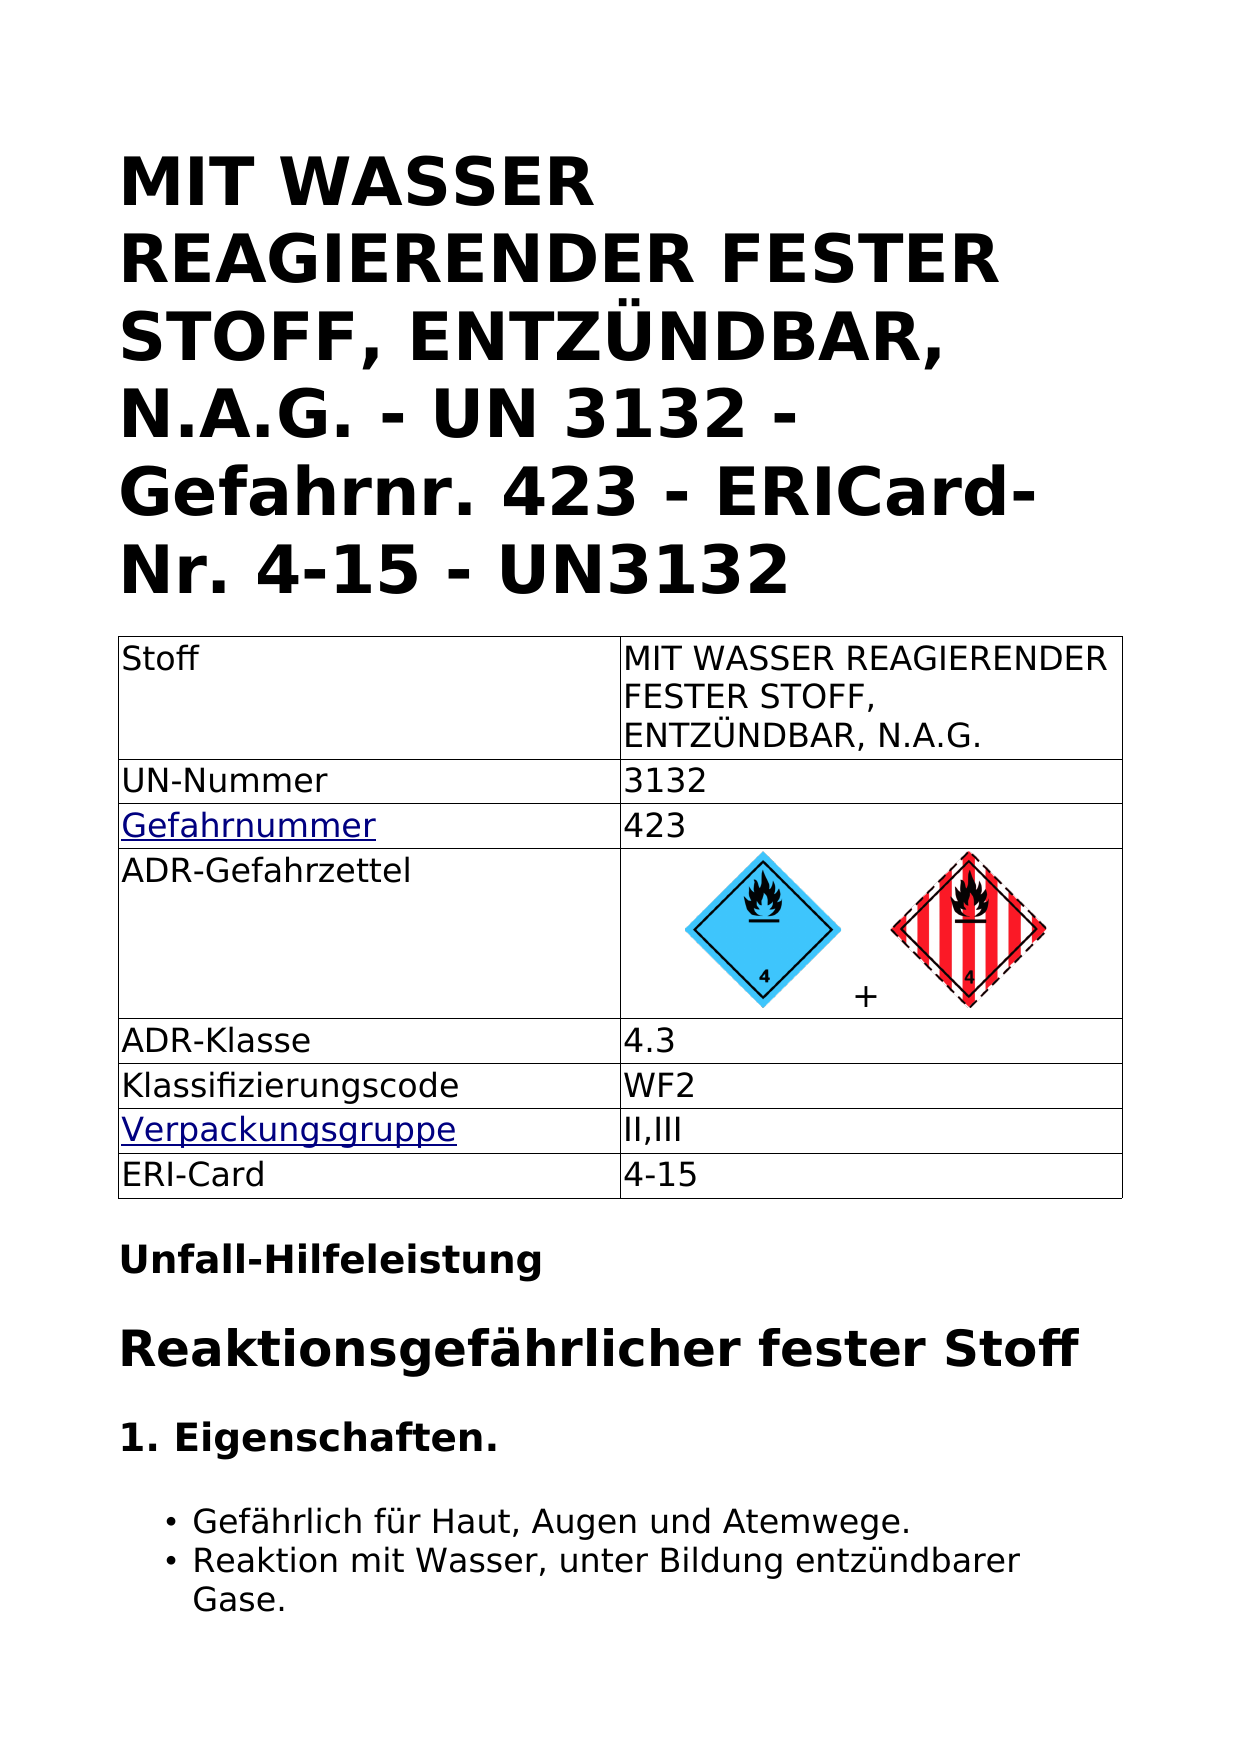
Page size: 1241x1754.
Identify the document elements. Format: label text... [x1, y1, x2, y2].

table_cell + [621, 849, 1122, 1018]
table_cell 3132 [621, 760, 1122, 803]
list Reaktion mit Wasser, unter Bildung entzündbarer Gase. [177, 1542, 1122, 1619]
table_header Stoff [119, 637, 620, 758]
picture [890, 851, 1047, 1008]
table_cell 423 [621, 804, 1122, 848]
subtitle Unfall-Hilfeleistung [118, 1237, 1122, 1282]
table_cell Gefahrnummer [119, 804, 620, 848]
table_cell 4.3 [621, 1019, 1122, 1063]
subtitle MIT WASSER REAGIERENDER FESTER STOFF, ENTZÜNDBAR, N.A.G. - UN 3132 - Gefahrnr. 423 - ERICard-Nr. 4-15 - UN3132 [118, 143, 1122, 609]
table_cell 4-15 [621, 1154, 1122, 1197]
list Gefährlich für Haut, Augen und Atemwege. [177, 1503, 1122, 1542]
picture [685, 851, 842, 1008]
table_cell Verpackungsgruppe [119, 1109, 620, 1153]
table_cell Klassifizierungscode [119, 1064, 620, 1108]
table_cell WF2 [621, 1064, 1122, 1108]
table_cell ADR-Gefahrzettel [119, 849, 620, 1018]
table_cell UN-Nummer [119, 760, 620, 803]
subtitle Reaktionsgefährlicher fester Stoff [118, 1320, 1122, 1378]
table_header MIT WASSER REAGIERENDER FESTER STOFF, ENTZÜNDBAR, N.A.G. [621, 637, 1122, 758]
table_cell II,III [621, 1109, 1122, 1153]
subtitle 1. Eigenschaften. [118, 1416, 1122, 1461]
table_cell ERI-Card [119, 1154, 620, 1197]
table_cell ADR-Klasse [119, 1019, 620, 1063]
